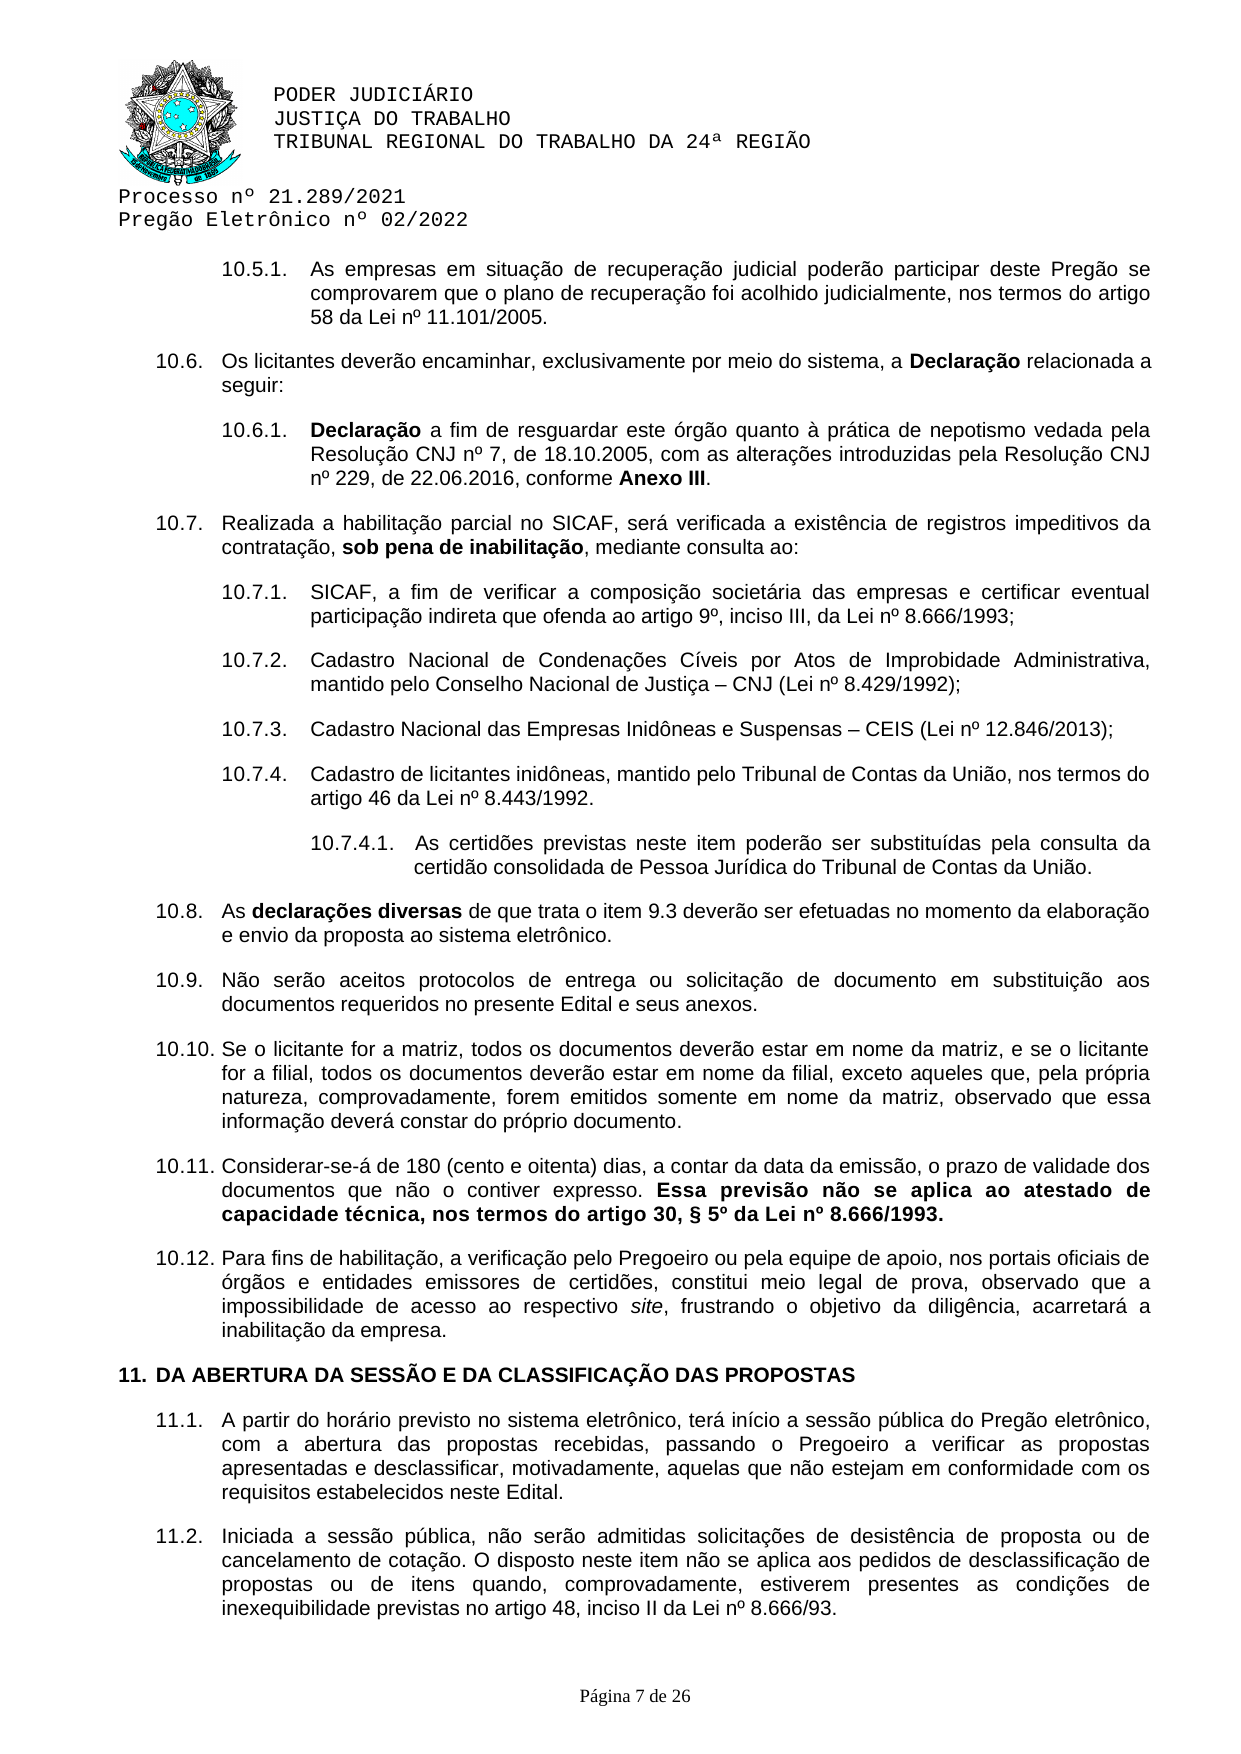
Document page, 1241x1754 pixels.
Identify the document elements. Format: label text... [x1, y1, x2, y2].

list As declarações diversas de que trata o item 9.3 deverão ser efetuadas no momento da elaboração e envio da proposta ao sistema eletrônico. [155, 899, 1152, 947]
list Cadastro Nacional das Empresas Inidôneas e Suspensas – CEIS (Lei nº 12.846/2013); [221, 717, 1152, 741]
list Cadastro Nacional de Condenações Cíveis por Atos de Improbidade Administrativa, mantido pelo Conselho Nacional de Justiça – CNJ (Lei nº 8.429/1992); [221, 648, 1152, 696]
list Considerar-se-á de 180 (cento e oitenta) dias, a contar da data da emissão, o prazo de validade dos documentos que não o contiver expresso. Essa previsão não se aplica ao atestado de capacidade técnica, nos termos do artigo 30, § 5º da Lei nº 8.666/1993. [155, 1153, 1152, 1225]
list A partir do horário previsto no sistema eletrônico, terá início a sessão pública do Pregão eletrônico, com a abertura das propostas recebidas, passando o Pregoeiro a verificar as propostas apresentadas e desclassificar, motivadamente, aquelas que não estejam em conformidade com os requisitos estabelecidos neste Edital. [155, 1408, 1152, 1503]
list Não serão aceitos protocolos de entrega ou solicitação de documento em substituição aos documentos requeridos no presente Edital e seus anexos. [155, 968, 1152, 1016]
list Declaração a fim de resguardar este órgão quanto à prática de nepotismo vedada pela Resolução CNJ nº 7, de 18.10.2005, com as alterações introduzidas pela Resolução CNJ nº 229, de 22.06.2016, conforme Anexo III. [221, 418, 1152, 490]
list DA abertura da sessão e da classificação das propostas [118, 1363, 1152, 1387]
list As certidões previstas neste item poderão ser substituídas pela consulta da certidão consolidada de Pessoa Jurídica do Tribunal de Contas da União. [310, 831, 1152, 878]
list Os licitantes deverão encaminhar, exclusivamente por meio do sistema, a Declaração relacionada a seguir: [155, 349, 1152, 397]
picture [118, 59, 243, 186]
list Iniciada a sessão pública, não serão admitidas solicitações de desistência de proposta ou de cancelamento de cotação. O disposto neste item não se aplica aos pedidos de desclassificação de propostas ou de itens quando, comprovadamente, estiverem presentes as condições de inexequibilidade previstas no artigo 48, inciso II da Lei nº 8.666/93. [155, 1524, 1152, 1620]
list As empresas em situação de recuperação judicial poderão participar deste Pregão se comprovarem que o plano de recuperação foi acolhido judicialmente, nos termos do artigo 58 da Lei nº 11.101/2005. [221, 257, 1152, 328]
list SICAF, a fim de verificar a composição societária das empresas e certificar eventual participação indireta que ofenda ao artigo 9º, inciso III, da Lei nº 8.666/1993; [221, 579, 1152, 627]
list Cadastro de licitantes inidôneas, mantido pelo Tribunal de Contas da União, nos termos do artigo 46 da Lei nº 8.443/1992. [221, 762, 1152, 810]
list Realizada a habilitação parcial no SICAF, será verificada a existência de registros impeditivos da contratação, sob pena de inabilitação, mediante consulta ao: [155, 511, 1152, 559]
list Para fins de habilitação, a verificação pelo Pregoeiro ou pela equipe de apoio, nos portais oficiais de órgãos e entidades emissores de certidões, constitui meio legal de prova, observado que a impossibilidade de acesso ao respectivo site, frustrando o objetivo da diligência, acarretará a inabilitação da empresa. [155, 1246, 1152, 1342]
list Se o licitante for a matriz, todos os documentos deverão estar em nome da matriz, e se o licitante for a filial, todos os documentos deverão estar em nome da filial, exceto aqueles que, pela própria natureza, comprovadamente, forem emitidos somente em nome da matriz, observado que essa informação deverá constar do próprio documento. [155, 1037, 1152, 1133]
